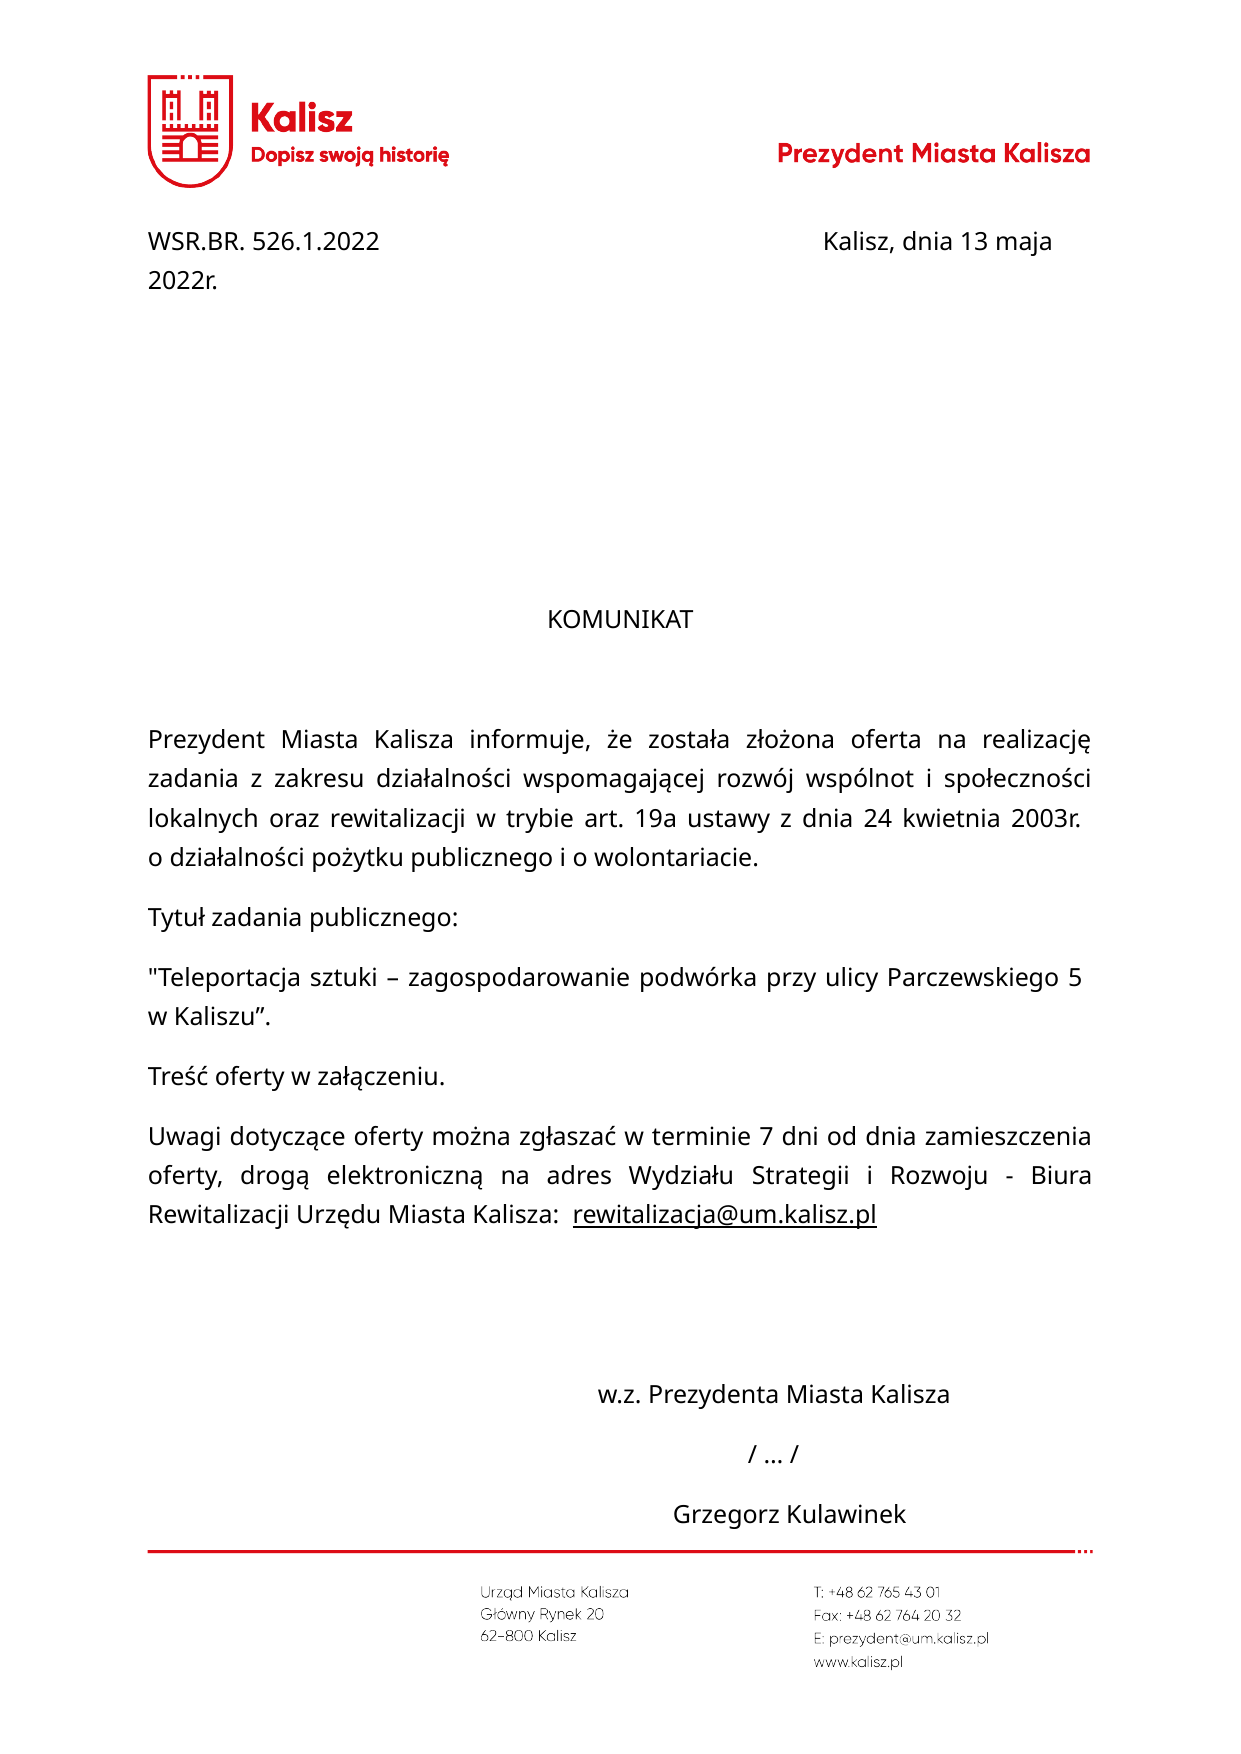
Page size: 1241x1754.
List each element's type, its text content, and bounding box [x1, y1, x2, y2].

text Prezydent Miasta Kalisza informuje, że została złożona oferta na realizację zadania z zakresu działalności wspomagającej rozwój wspólnot i społeczności lokalnych oraz rewitalizacji w trybie art. 19a ustawy z dnia 24 kwietnia 2003r. o działalności pożytku publicznego i o wolontariacie. [148, 722, 1093, 873]
text Treść oferty w załączeniu. [148, 1058, 1093, 1093]
text KOMUNIKAT [148, 602, 1093, 636]
picture [147, 73, 1093, 188]
text Grzegorz Kulawinek [148, 1497, 1093, 1531]
text / … / [148, 1437, 1093, 1471]
text Tytuł zadania publicznego: [148, 899, 1093, 933]
text Uwagi dotyczące oferty można zgłaszać w terminie 7 dni od dnia zamieszczenia oferty, drogą elektroniczną na adres Wydziału Strategii i Rozwoju - Biura Rewitalizacji Urzędu Miasta Kalisza: rewitalizacja@um.kalisz.pl [148, 1118, 1093, 1231]
text w.z. Prezydenta Miasta Kalisza [148, 1377, 1093, 1411]
text "Teleportacja sztuki – zagospodarowanie podwórka przy ulicy Parczewskiego 5 w Kaliszu”. [148, 959, 1093, 1033]
picture [147, 1548, 1093, 1672]
text WSR.BR. 526.1.2022 Kalisz, dnia 13 maja 2022r. [148, 223, 1093, 297]
